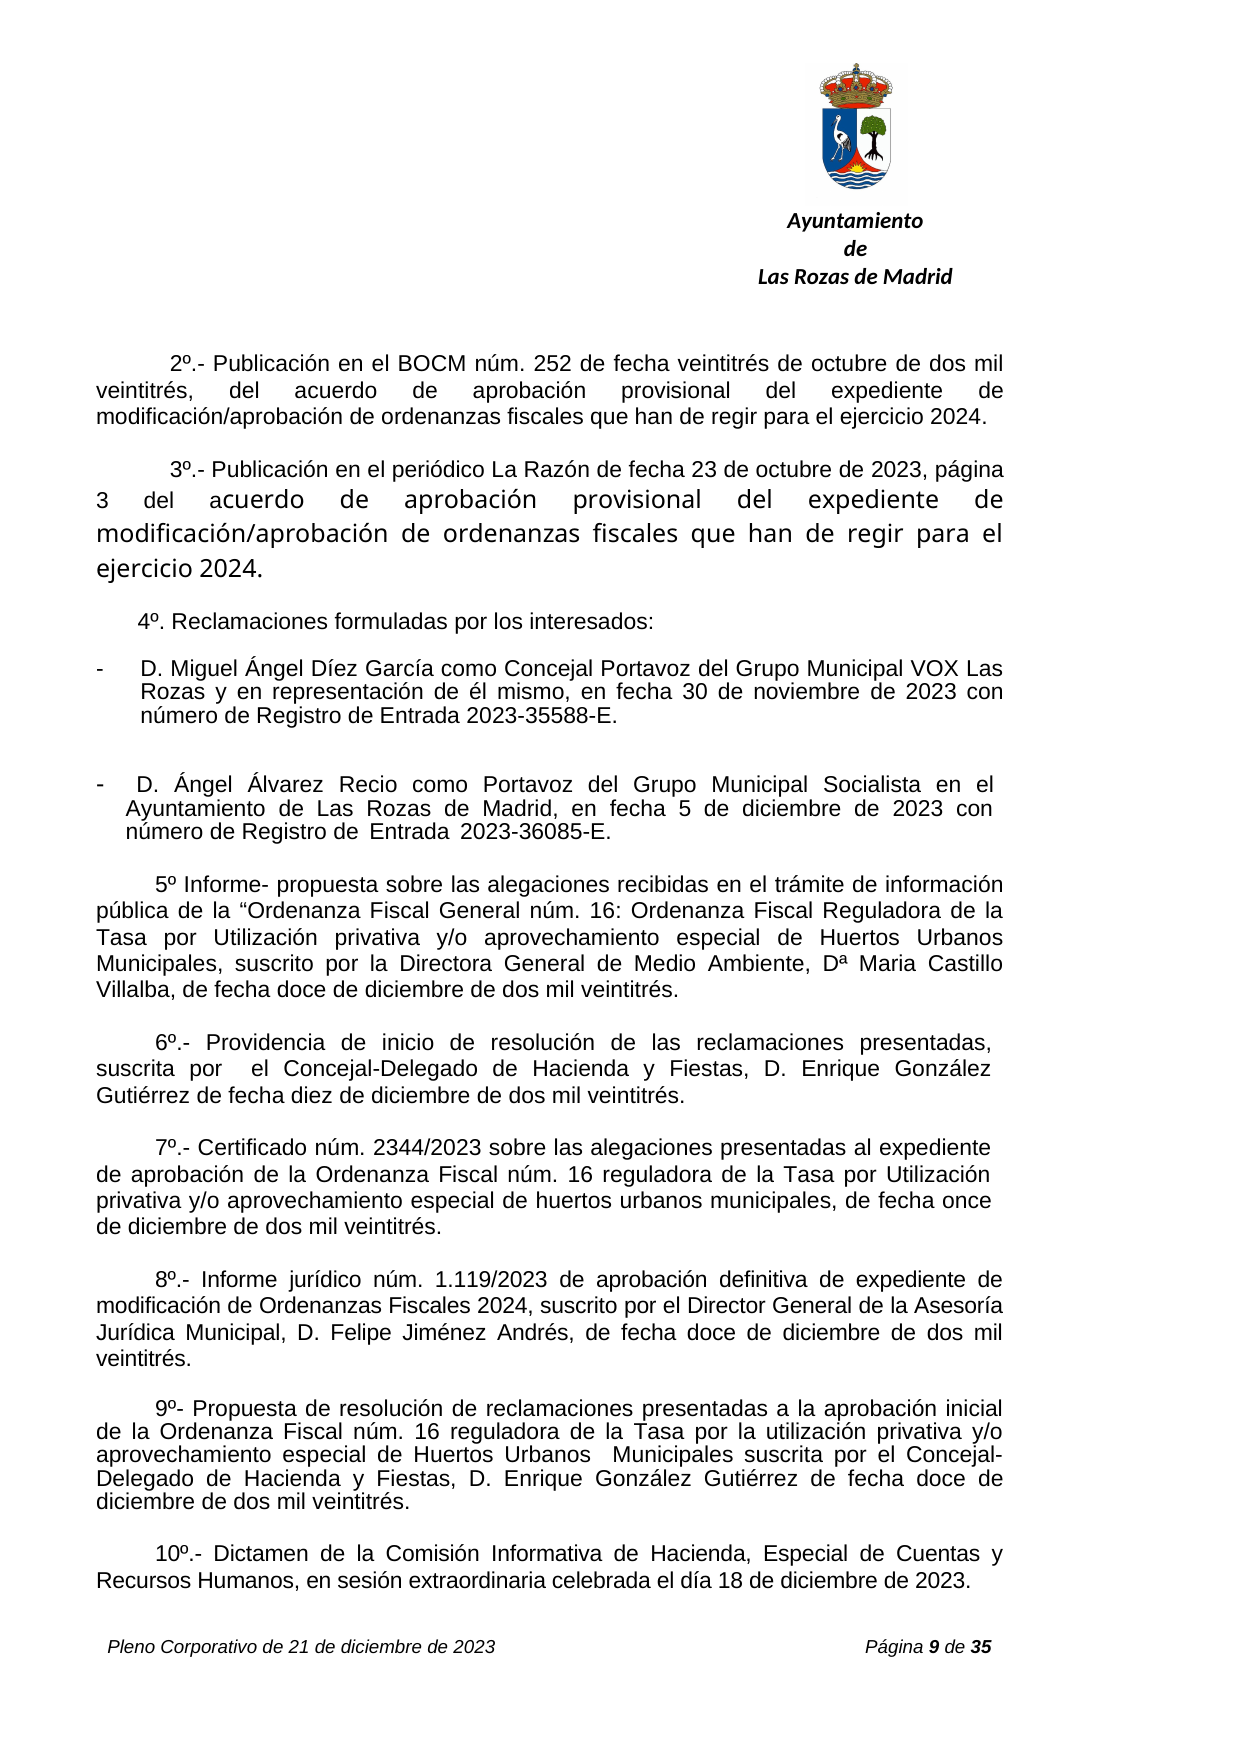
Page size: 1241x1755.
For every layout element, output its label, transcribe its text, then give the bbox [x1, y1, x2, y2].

text 5º Informe- propuesta sobre las alegaciones recibidas en el trámite de información pública de la “Ordenanza Fiscal General núm. 16: Ordenanza Fiscal Reguladora de la Tasa por Utilización privativa y/o aprovechamiento especial de Huertos Urbanos Municipales, suscrito por la Directora General de Medio Ambiente, Dª Maria Castillo Villalba, de fecha doce de diciembre de dos mil veintitrés. [96, 871, 1004, 1002]
text 8º.- Informe jurídico núm. 1.119/2023 de aprobación definitiva de expediente de modificación de Ordenanzas Fiscales 2024, suscrito por el Director General de la Asesoría Jurídica Municipal, D. Felipe Jiménez Andrés, de fecha doce de diciembre de dos mil veintitrés. [96, 1266, 1004, 1371]
text 2º.- Publicación en el BOCM núm. 252 de fecha veintitrés de octubre de dos mil veintitrés, del acuerdo de aprobación provisional del expediente de modificación/aprobación de ordenanzas fiscales que han de regir para el ejercicio 2024. [96, 350, 1004, 429]
text 3º.- Publicación en el periódico La Razón de fecha 23 de octubre de 2023, página 3 del acuerdo de aprobación provisional del expediente de modificación/aprobación de ordenanzas fiscales que han de regir para el ejercicio 2024. [96, 456, 1004, 584]
text 7º.- Certificado núm. 2344/2023 sobre las alegaciones presentadas al expediente de aprobación de la Ordenanza Fiscal núm. 16 reguladora de la Tasa por Utilización privativa y/o aprovechamiento especial de huertos urbanos municipales, de fecha once de diciembre de dos mil veintitrés. [96, 1134, 992, 1240]
text 4º. Reclamaciones formuladas por los interesados: [100, 611, 1004, 634]
list D. Ángel Álvarez Recio como Portavoz del Grupo Municipal Socialista en el Ayuntamiento de Las Rozas de Madrid, en fecha 5 de diciembre de 2023 con número de Registro de Entrada 2023-36085-E. [96, 773, 993, 844]
text 9º- Propuesta de resolución de reclamaciones presentadas a la aprobación inicial de la Ordenanza Fiscal núm. 16 reguladora de la Tasa por la utilización privativa y/o aprovechamiento especial de Huertos Urbanos Municipales suscrita por el Concejal-Delegado de Hacienda y Fiestas, D. Enrique González Gutiérrez de fecha doce de diciembre de dos mil veintitrés. [96, 1398, 1004, 1514]
text 10º.- Dictamen de la Comisión Informativa de Hacienda, Especial de Cuentas y Recursos Humanos, en sesión extraordinaria celebrada el día 18 de diciembre de 2023. [96, 1540, 1004, 1593]
list D. Miguel Ángel Díez García como Concejal Portavoz del Grupo Municipal VOX Las Rozas y en representación de él mismo, en fecha 30 de noviembre de 2023 con número de Registro de Entrada 2023-35588-E. [96, 657, 1004, 728]
text 6º.- Providencia de inicio de resolución de las reclamaciones presentadas, suscrita por el Concejal-Delegado de Hacienda y Fiestas, D. Enrique González Gutiérrez de fecha diez de diciembre de dos mil veintitrés. [96, 1029, 992, 1108]
